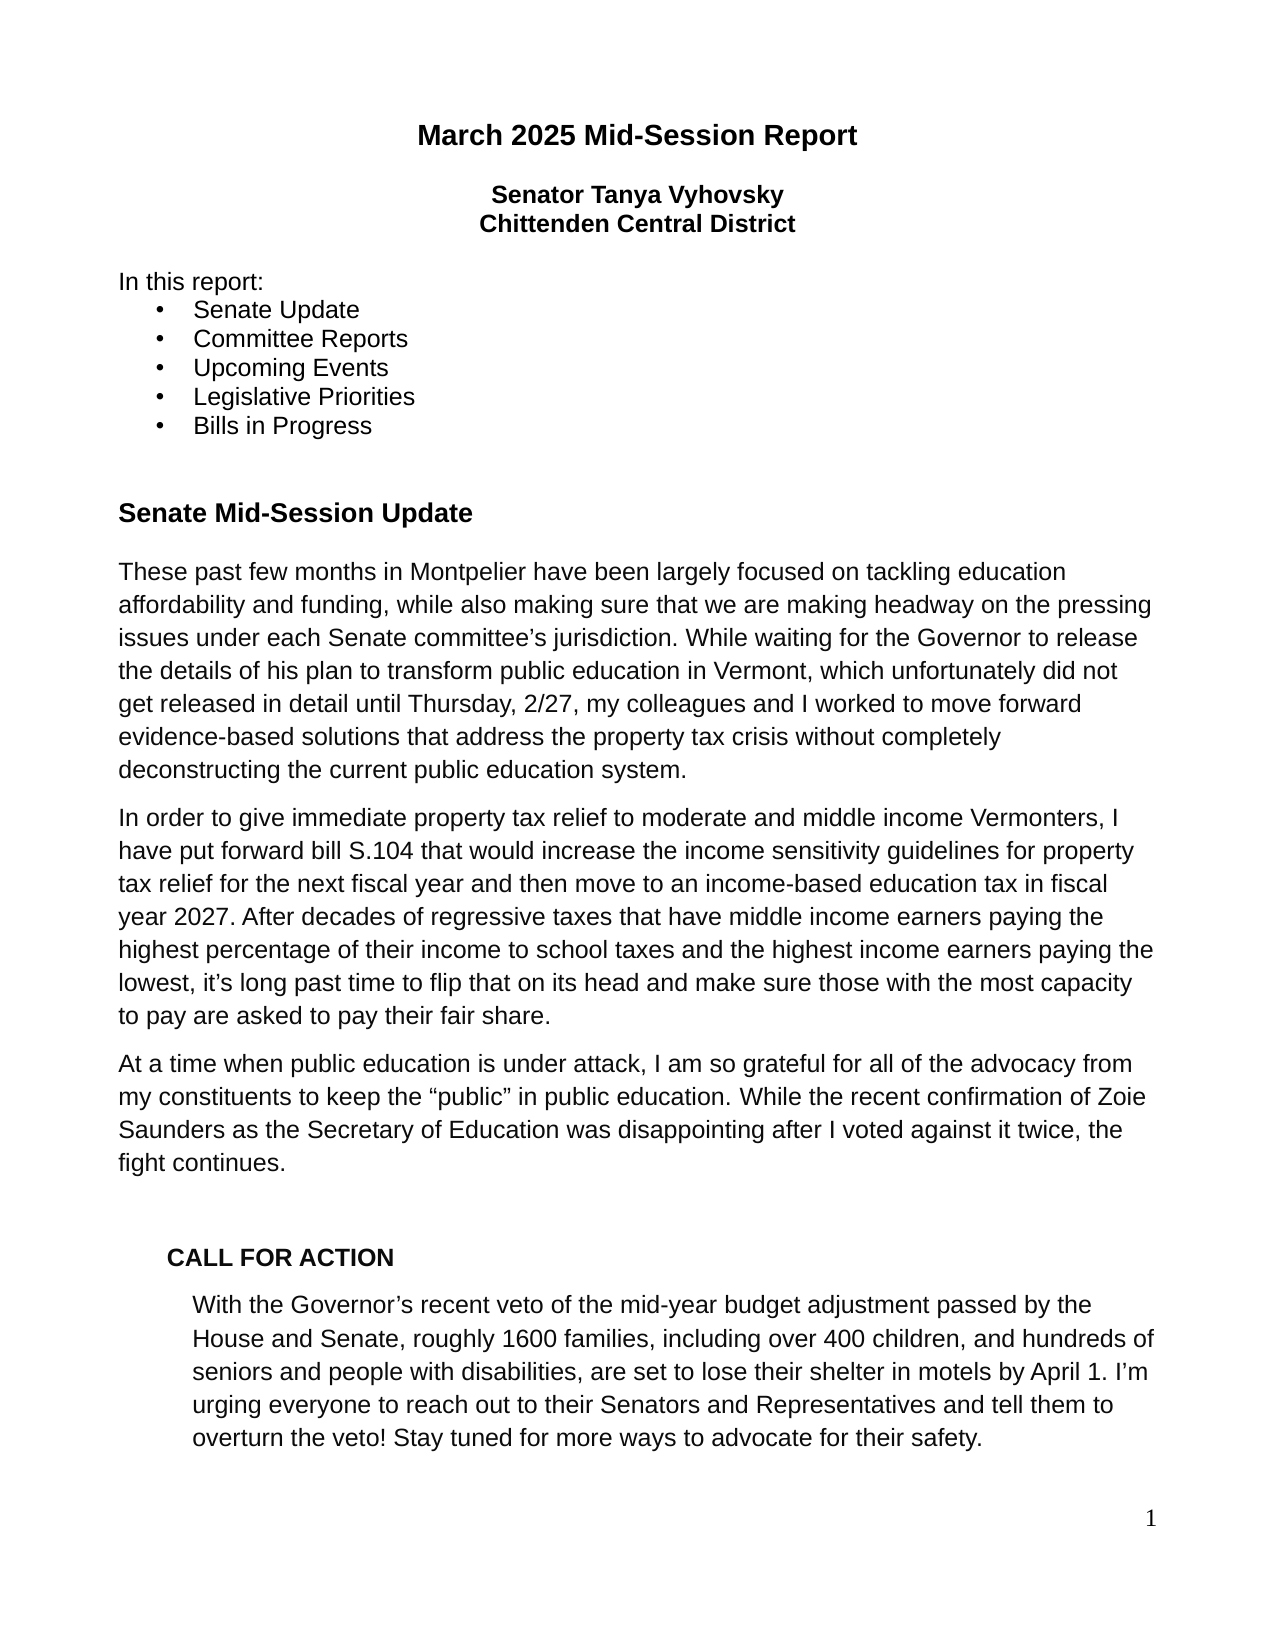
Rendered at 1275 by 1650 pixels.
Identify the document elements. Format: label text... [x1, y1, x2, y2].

text In order to give immediate property tax relief to moderate and middle income Vermonters, I have put forward bill S.104 that would increase the income sensitivity guidelines for property tax relief for the next fiscal year and then move to an income-based education tax in fiscal year 2027. After decades of regressive taxes that have middle income earners paying the highest percentage of their income to school taxes and the highest income earners paying the lowest, it’s long past time to flip that on its head and make sure those with the most capacity to pay are asked to pay their fair share. [118, 803, 1157, 1030]
text At a time when public education is under attack, I am so grateful for all of the advocacy from my constituents to keep the “public” in public education. While the recent confirmation of Zoie Saunders as the Secretary of Education was disappointing after I voted against it twice, the fight continues. [118, 1049, 1157, 1176]
text With the Governor’s recent veto of the mid-year budget adjustment passed by the House and Senate, roughly 1600 families, including over 400 children, and hundreds of seniors and people with disabilities, are set to lose their shelter in motels by April 1. I’m urging everyone to reach out to their Senators and Representatives and tell them to overturn the veto! Stay tuned for more ways to advocate for their safety. [192, 1291, 1157, 1451]
text Senate Mid-Session Update [118, 497, 1157, 528]
list Upcoming Events [156, 353, 1157, 382]
text March 2025 Mid-Session Report [118, 118, 1157, 152]
text These past few months in Montpelier have been largely focused on tackling education affordability and funding, while also making sure that we are making headway on the pressing issues under each Senate committee’s jurisdiction. While waiting for the Governor to release the details of his plan to transform public education in Vermont, which unfortunately did not get released in detail until Thursday, 2/27, my colleagues and I worked to move forward evidence-based solutions that address the property tax crisis without completely deconstructing the current public education system. [118, 557, 1157, 784]
text Chittenden Central District [118, 209, 1157, 238]
list Legislative Priorities [156, 382, 1157, 411]
list Committee Reports [156, 324, 1157, 353]
list Bills in Progress [156, 411, 1157, 440]
text In this report: [118, 267, 1157, 295]
text Senator Tanya Vyhovsky [118, 180, 1157, 209]
list Senate Update [156, 295, 1157, 324]
text CALL FOR ACTION [118, 1243, 1157, 1272]
